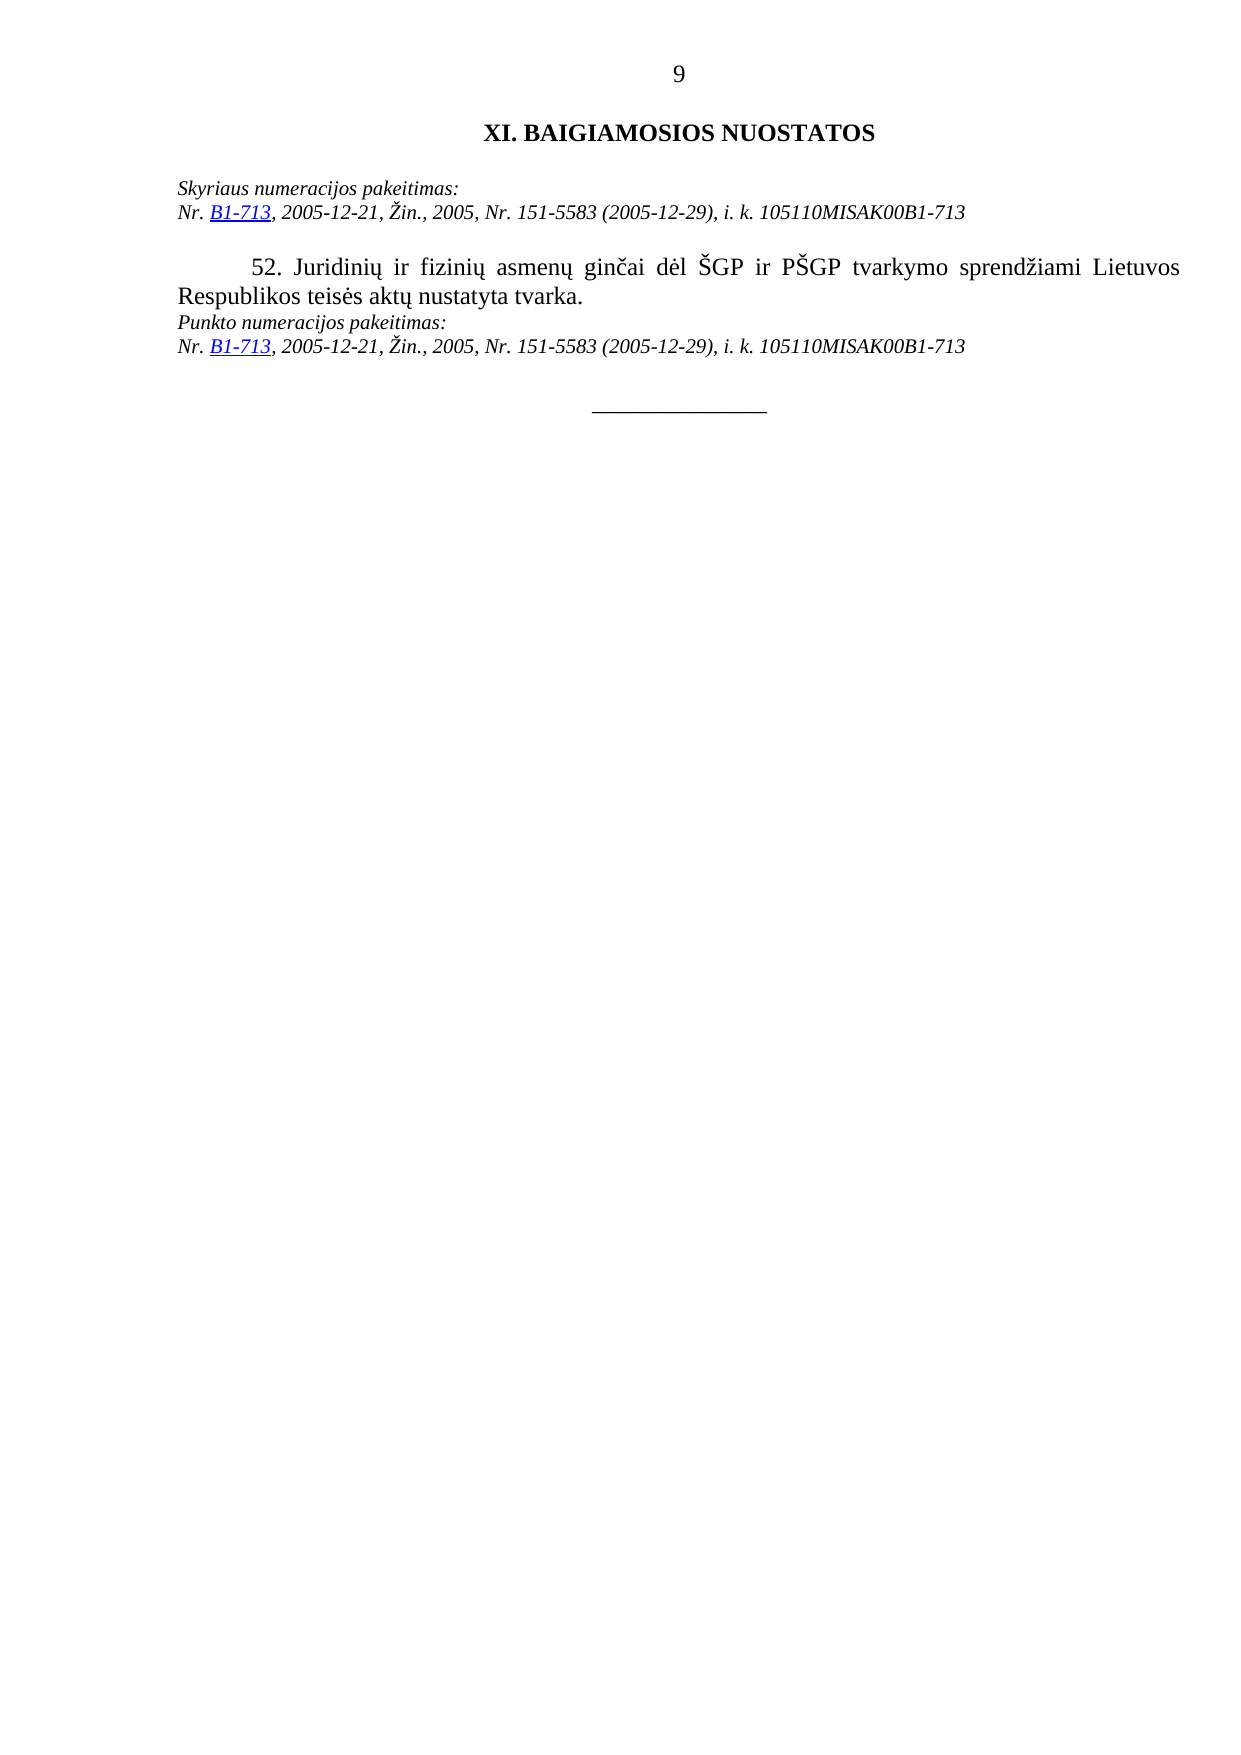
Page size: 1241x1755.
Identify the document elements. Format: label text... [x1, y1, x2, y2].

text ______________ [177, 387, 1181, 416]
text Nr. B1-713, 2005-12-21, Žin., 2005, Nr. 151-5583 (2005-12-29), i. k. 105110MISAK00B1-713 [177, 200, 1181, 224]
text XI. BAIGIAMOSIOS NUOSTATOS [177, 118, 1181, 147]
text 52. Juridinių ir fizinių asmenų ginčai dėl ŠGP ir PŠGP tvarkymo sprendžiami Lietuvos Respublikos teisės aktų nustatyta tvarka. [177, 252, 1181, 310]
text Skyriaus numeracijos pakeitimas: [177, 176, 1181, 200]
text Nr. B1-713, 2005-12-21, Žin., 2005, Nr. 151-5583 (2005-12-29), i. k. 105110MISAK00B1-713 [177, 334, 1181, 358]
text Punkto numeracijos pakeitimas: [177, 310, 1181, 334]
